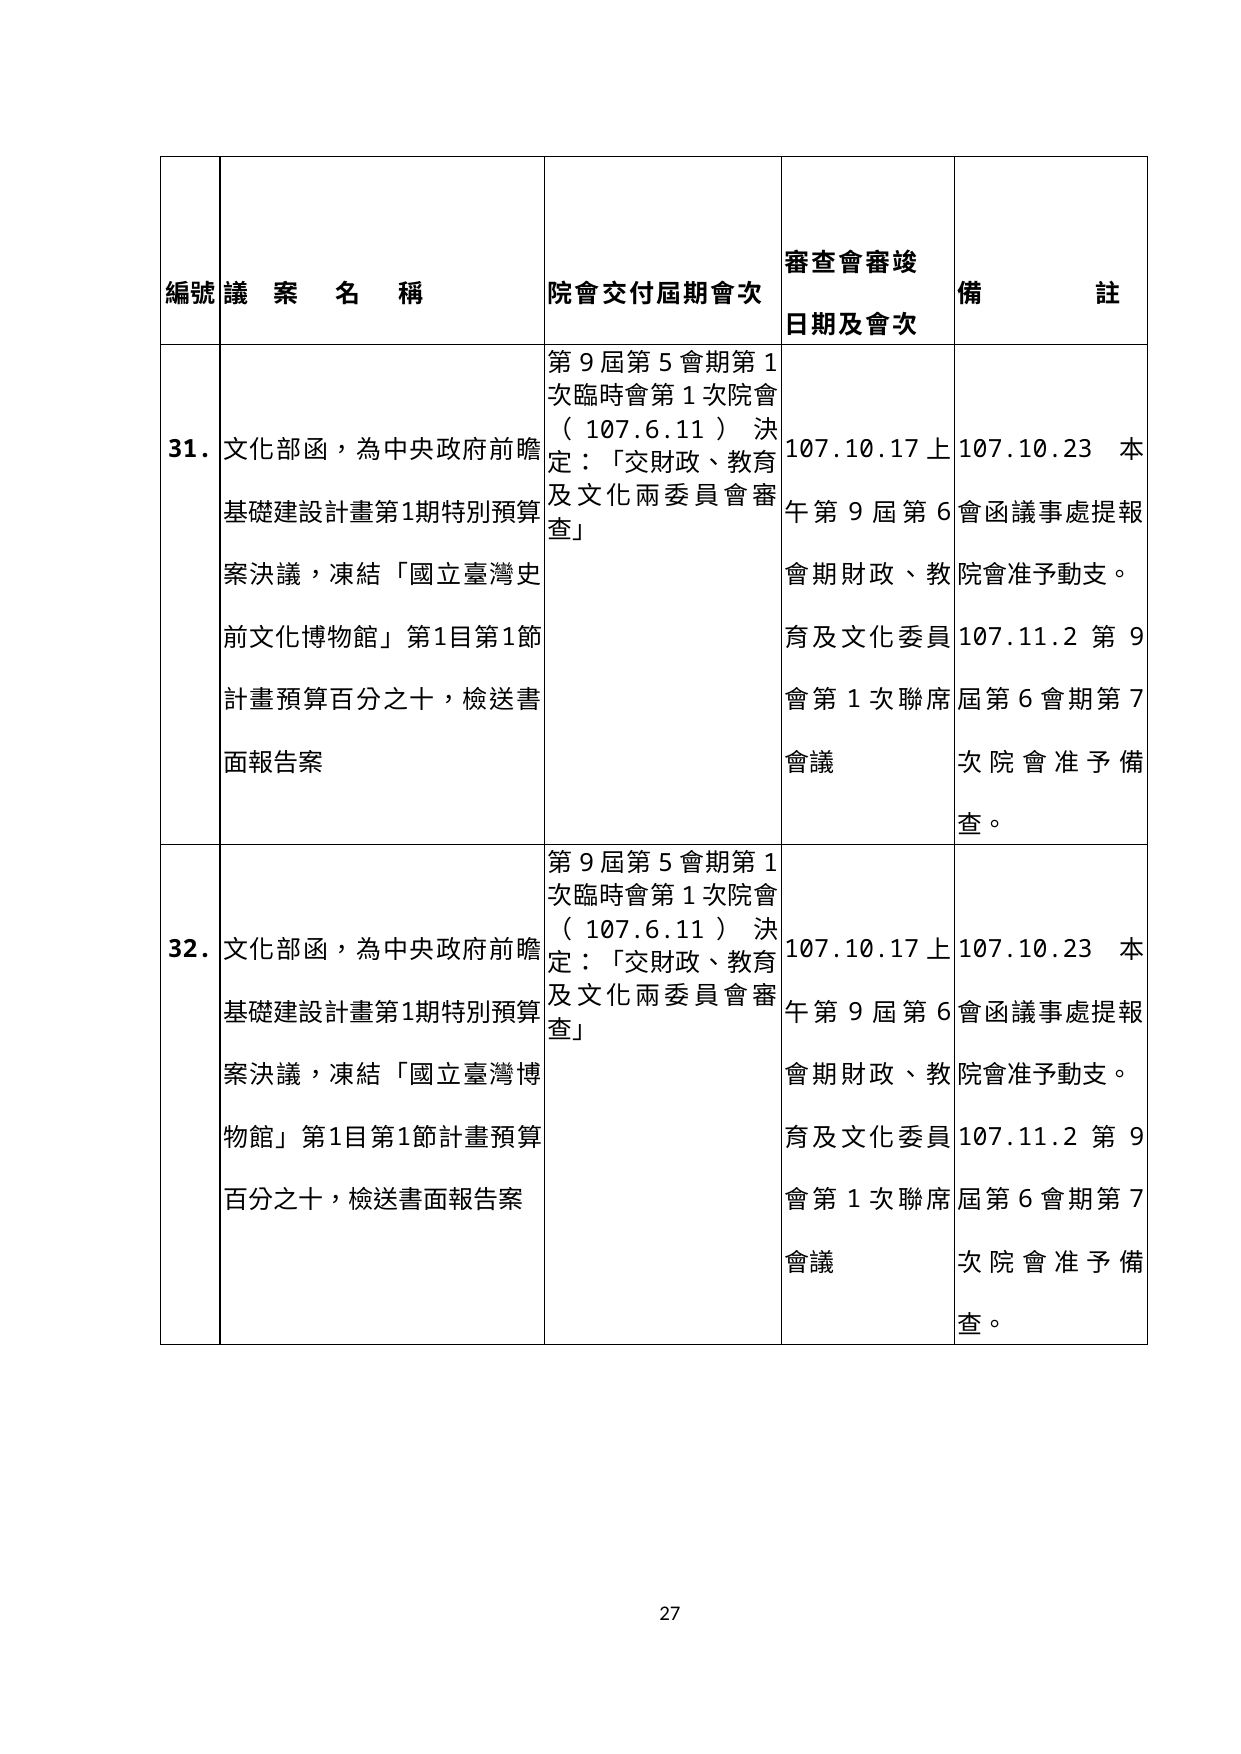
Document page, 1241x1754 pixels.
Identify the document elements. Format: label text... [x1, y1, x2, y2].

table_cell 文化部函，為中央政府前瞻基礎建設計畫第1期特別預算案決議，凍結「國立臺灣史前文化博物館」第1目第1節計畫預算百分之十，檢送書面報告案 [221, 345, 544, 844]
table_cell 107.10.17上午第9屆第6會期財政、教育及文化委員會第1次聯席會議 [782, 845, 954, 1344]
table_header 備 註 [955, 157, 1147, 344]
table_cell 107.10.23本會函議事處提報院會准予動支。 107.11.2第9屆第6會期第7次院會准予備查。 [955, 345, 1147, 844]
table_header 院會交付屆期會次 [545, 157, 781, 344]
table_header 審查會審竣 日期及會次 [782, 157, 954, 344]
table_cell 第9屆第5會期第1次臨時會第1次院會（107.6.11）決定：「交財政、教育及文化兩委員會審查」 [545, 845, 781, 1344]
table_cell 107.10.23本會函議事處提報院會准予動支。 107.11.2第9屆第6會期第7次院會准予備查。 [955, 845, 1147, 1344]
table_cell 107.10.17上午第9屆第6會期財政、教育及文化委員會第1次聯席會議 [782, 345, 954, 844]
table_header 編號 [161, 157, 219, 344]
table_cell 文化部函，為中央政府前瞻基礎建設計畫第1期特別預算案決議，凍結「國立臺灣博物館」第1目第1節計畫預算百分之十，檢送書面報告案 [221, 845, 544, 1344]
table_header 議 案 名 稱 [221, 157, 544, 344]
table_cell [161, 845, 219, 1344]
table_cell [161, 345, 219, 844]
table_cell 第9屆第5會期第1次臨時會第1次院會（107.6.11）決定：「交財政、教育及文化兩委員會審查」 [545, 345, 781, 844]
